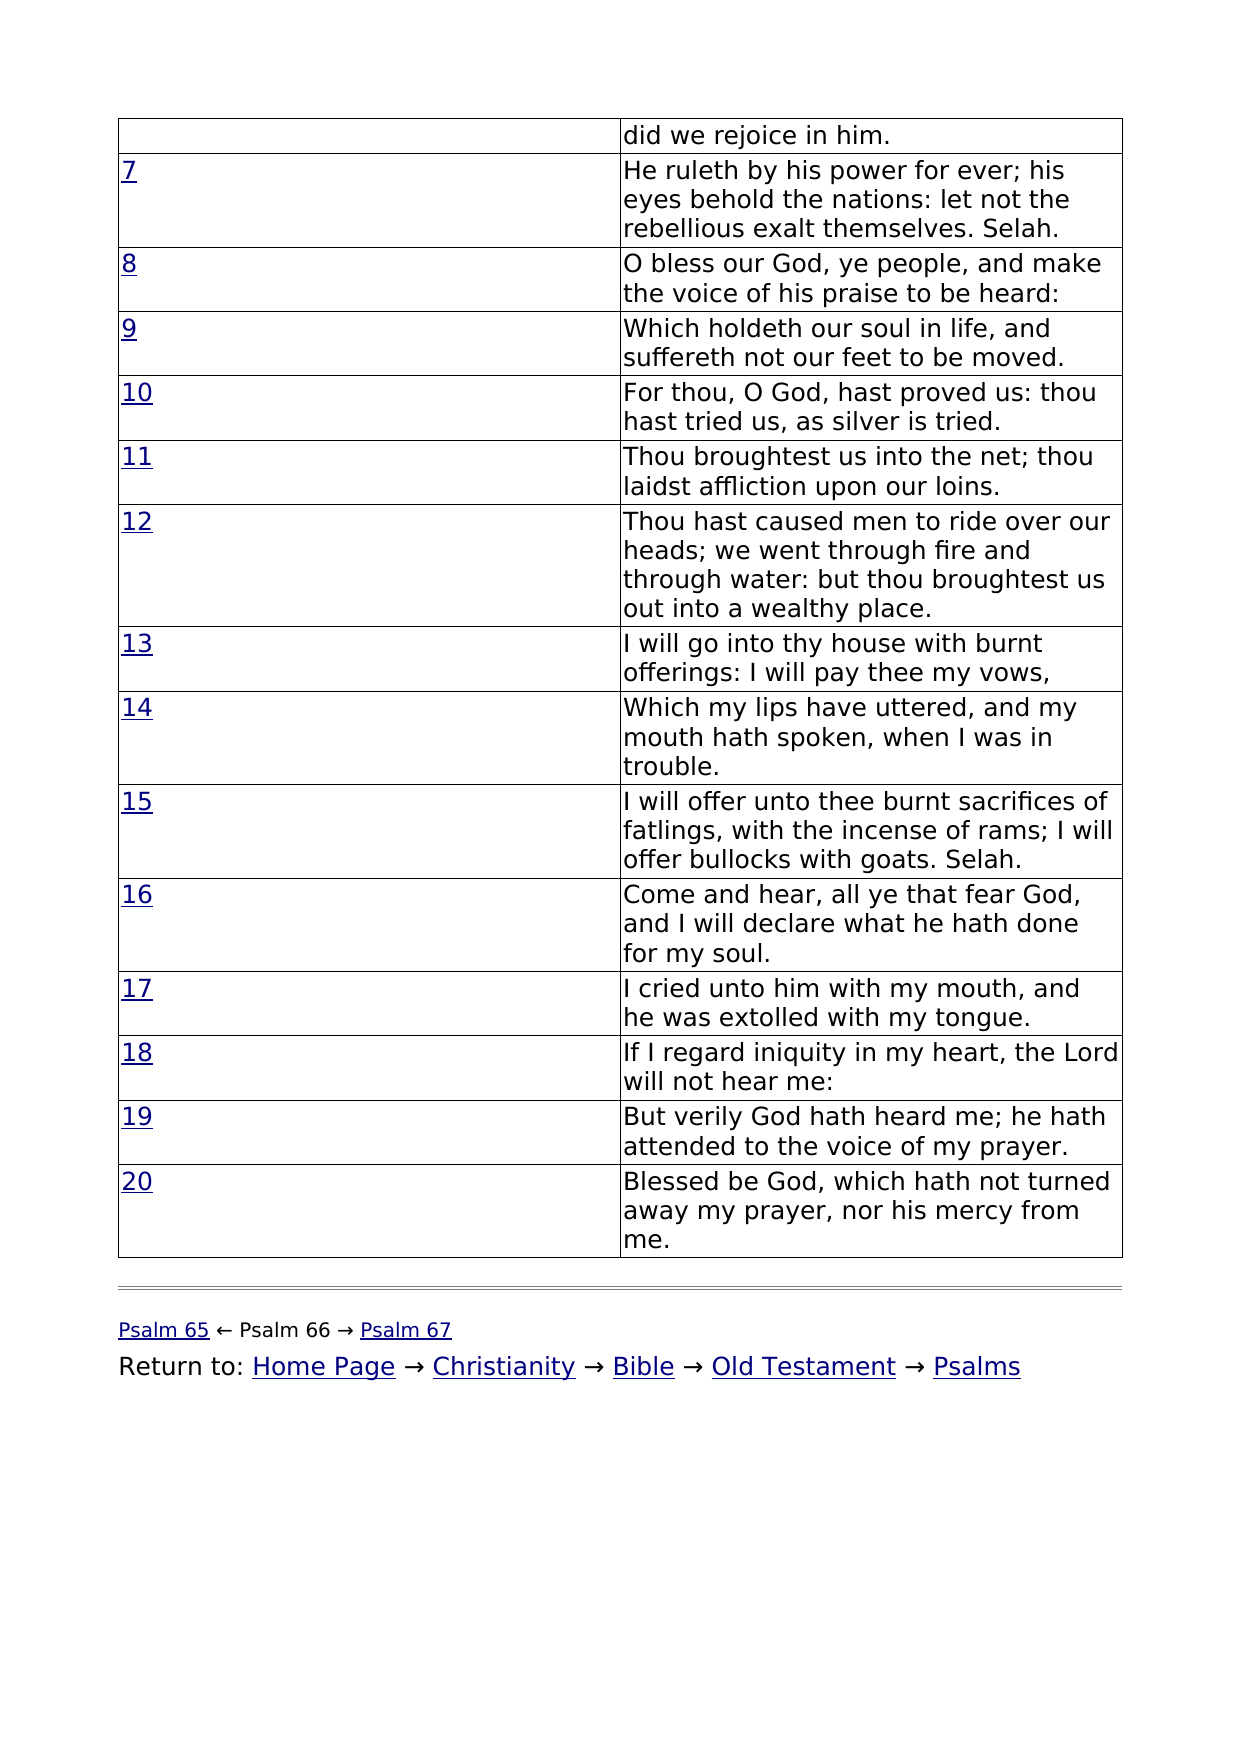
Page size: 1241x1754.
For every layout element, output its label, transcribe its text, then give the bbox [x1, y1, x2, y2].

table_cell Which holdeth our soul in life, and suffereth not our feet to be moved. [621, 312, 1122, 375]
table_cell Thou broughtest us into the net; thou laidst affliction upon our loins. [621, 441, 1122, 504]
table_cell I cried unto him with my mouth, and he was extolled with my tongue. [621, 972, 1122, 1035]
table_cell I will go into thy house with burnt offerings: I will pay thee my vows, [621, 627, 1122, 691]
table_cell 20 [119, 1165, 620, 1257]
table_cell 14 [119, 692, 620, 784]
table_cell I will offer unto thee burnt sacrifices of fatlings, with the incense of rams; I will offer bullocks with goats. Selah. [621, 785, 1122, 877]
table_cell For thou, O God, hast proved us: thou hast tried us, as silver is tried. [621, 376, 1122, 439]
table_cell Come and hear, all ye that fear God, and I will declare what he hath done for my soul. [621, 879, 1122, 971]
table_cell 8 [119, 248, 620, 311]
table_cell [119, 119, 620, 153]
table_cell 18 [119, 1036, 620, 1099]
table_cell did we rejoice in him. [621, 119, 1122, 153]
table_cell He ruleth by his power for ever; his eyes behold the nations: let not the rebellious exalt themselves. Selah. [621, 154, 1122, 247]
table_cell 9 [119, 312, 620, 375]
text Psalm 65 ← Psalm 66 → Psalm 67 [118, 1318, 1122, 1352]
text Return to: Home Page → Christianity → Bible → Old Testament → Psalms [118, 1352, 1122, 1382]
table_cell If I regard iniquity in my heart, the Lord will not hear me: [621, 1036, 1122, 1099]
table_cell 16 [119, 879, 620, 971]
table_cell 12 [119, 505, 620, 626]
table_cell 19 [119, 1101, 620, 1164]
table_cell Which my lips have uttered, and my mouth hath spoken, when I was in trouble. [621, 692, 1122, 784]
table_cell But verily God hath heard me; he hath attended to the voice of my prayer. [621, 1101, 1122, 1164]
table_cell Blessed be God, which hath not turned away my prayer, nor his mercy from me. [621, 1165, 1122, 1257]
table_cell O bless our God, ye people, and make the voice of his praise to be heard: [621, 248, 1122, 311]
table_cell 7 [119, 154, 620, 247]
table_cell 10 [119, 376, 620, 439]
table_cell 13 [119, 627, 620, 691]
table_cell 17 [119, 972, 620, 1035]
table_cell 11 [119, 441, 620, 504]
table_cell Thou hast caused men to ride over our heads; we went through fire and through water: but thou broughtest us out into a wealthy place. [621, 505, 1122, 626]
table_cell 15 [119, 785, 620, 877]
